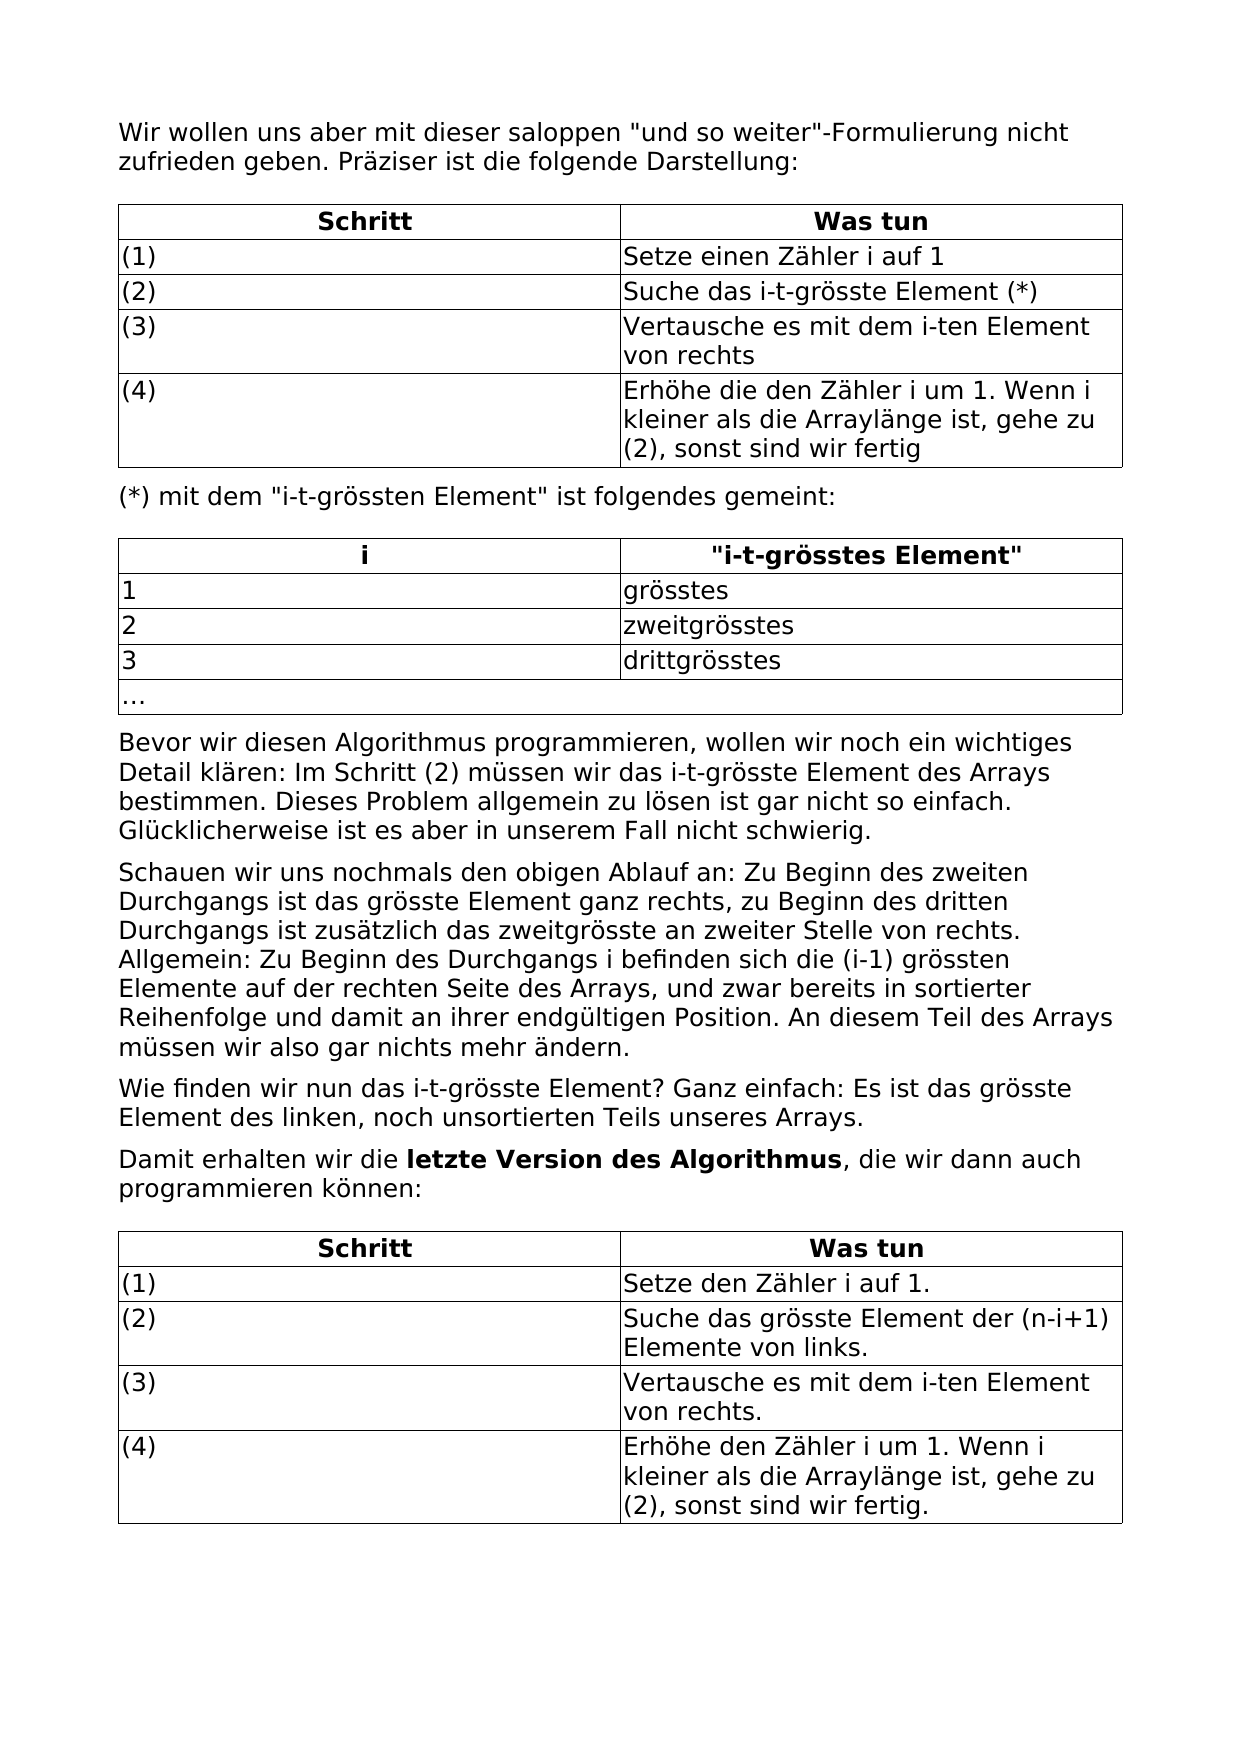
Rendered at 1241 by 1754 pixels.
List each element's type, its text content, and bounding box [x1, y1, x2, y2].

table_cell Suche das grösste Element der (n-i+1) Elemente von links. [621, 1302, 1122, 1365]
table_cell Setze einen Zähler i auf 1 [621, 240, 1122, 274]
table_cell (3) [119, 310, 620, 373]
table_cell (4) [119, 374, 620, 467]
table_cell (1) [119, 240, 620, 274]
table_cell 3 [119, 645, 620, 678]
table_cell Vertausche es mit dem i-ten Element von rechts. [621, 1366, 1122, 1429]
table_header i [119, 539, 620, 573]
table_cell (3) [119, 1366, 620, 1429]
table_cell 1 [119, 574, 620, 608]
table_header Was tun [621, 1232, 1122, 1266]
table_cell Erhöhe den Zähler i um 1. Wenn i kleiner als die Arraylänge ist, gehe zu (2), sonst sind wir fertig. [621, 1431, 1122, 1523]
table_cell Suche das i-t-grösste Element (*) [621, 275, 1122, 309]
table_cell … [119, 680, 1122, 714]
text Wie finden wir nun das i-t-grösste Element? Ganz einfach: Es ist das grösste Element des linken, noch unsortierten Teils unseres Arrays. [118, 1074, 1122, 1133]
table_header Schritt [119, 205, 620, 239]
table_cell (1) [119, 1267, 620, 1301]
table_cell Vertausche es mit dem i-ten Element von rechts [621, 310, 1122, 373]
table_header Was tun [621, 205, 1122, 239]
table_cell (4) [119, 1431, 620, 1523]
text Bevor wir diesen Algorithmus programmieren, wollen wir noch ein wichtiges Detail klären: Im Schritt (2) müssen wir das i-t-grösste Element des Arrays bestimmen. Dieses Problem allgemein zu lösen ist gar nicht so einfach. Glücklicherweise ist es aber in unserem Fall nicht schwierig. [118, 728, 1122, 845]
text Damit erhalten wir die letzte Version des Algorithmus, die wir dann auch programmieren können: [118, 1145, 1122, 1203]
table_cell zweitgrösstes [621, 609, 1122, 643]
table_header Schritt [119, 1232, 620, 1266]
table_cell Setze den Zähler i auf 1. [621, 1267, 1122, 1301]
table_header "i-t-grösstes Element" [621, 539, 1122, 573]
table_cell drittgrösstes [621, 645, 1122, 678]
table_cell (2) [119, 275, 620, 309]
table_cell grösstes [621, 574, 1122, 608]
table_cell 2 [119, 609, 620, 643]
text (*) mit dem "i-t-grössten Element" ist folgendes gemeint: [118, 482, 1122, 511]
table_cell Erhöhe die den Zähler i um 1. Wenn i kleiner als die Arraylänge ist, gehe zu (2), sonst sind wir fertig [621, 374, 1122, 467]
text Schauen wir uns nochmals den obigen Ablauf an: Zu Beginn des zweiten Durchgangs ist das grösste Element ganz rechts, zu Beginn des dritten Durchgangs ist zusätzlich das zweitgrösste an zweiter Stelle von rechts. Allgemein: Zu Beginn des Durchgangs i befinden sich die (i-1) grössten Elemente auf der rechten Seite des Arrays, und zwar bereits in sortierter Reihenfolge und damit an ihrer endgültigen Position. An diesem Teil des Arrays müssen wir also gar nichts mehr ändern. [118, 858, 1122, 1062]
text Wir wollen uns aber mit dieser saloppen "und so weiter"-Formulierung nicht zufrieden geben. Präziser ist die folgende Darstellung: [118, 118, 1122, 176]
table_cell (2) [119, 1302, 620, 1365]
